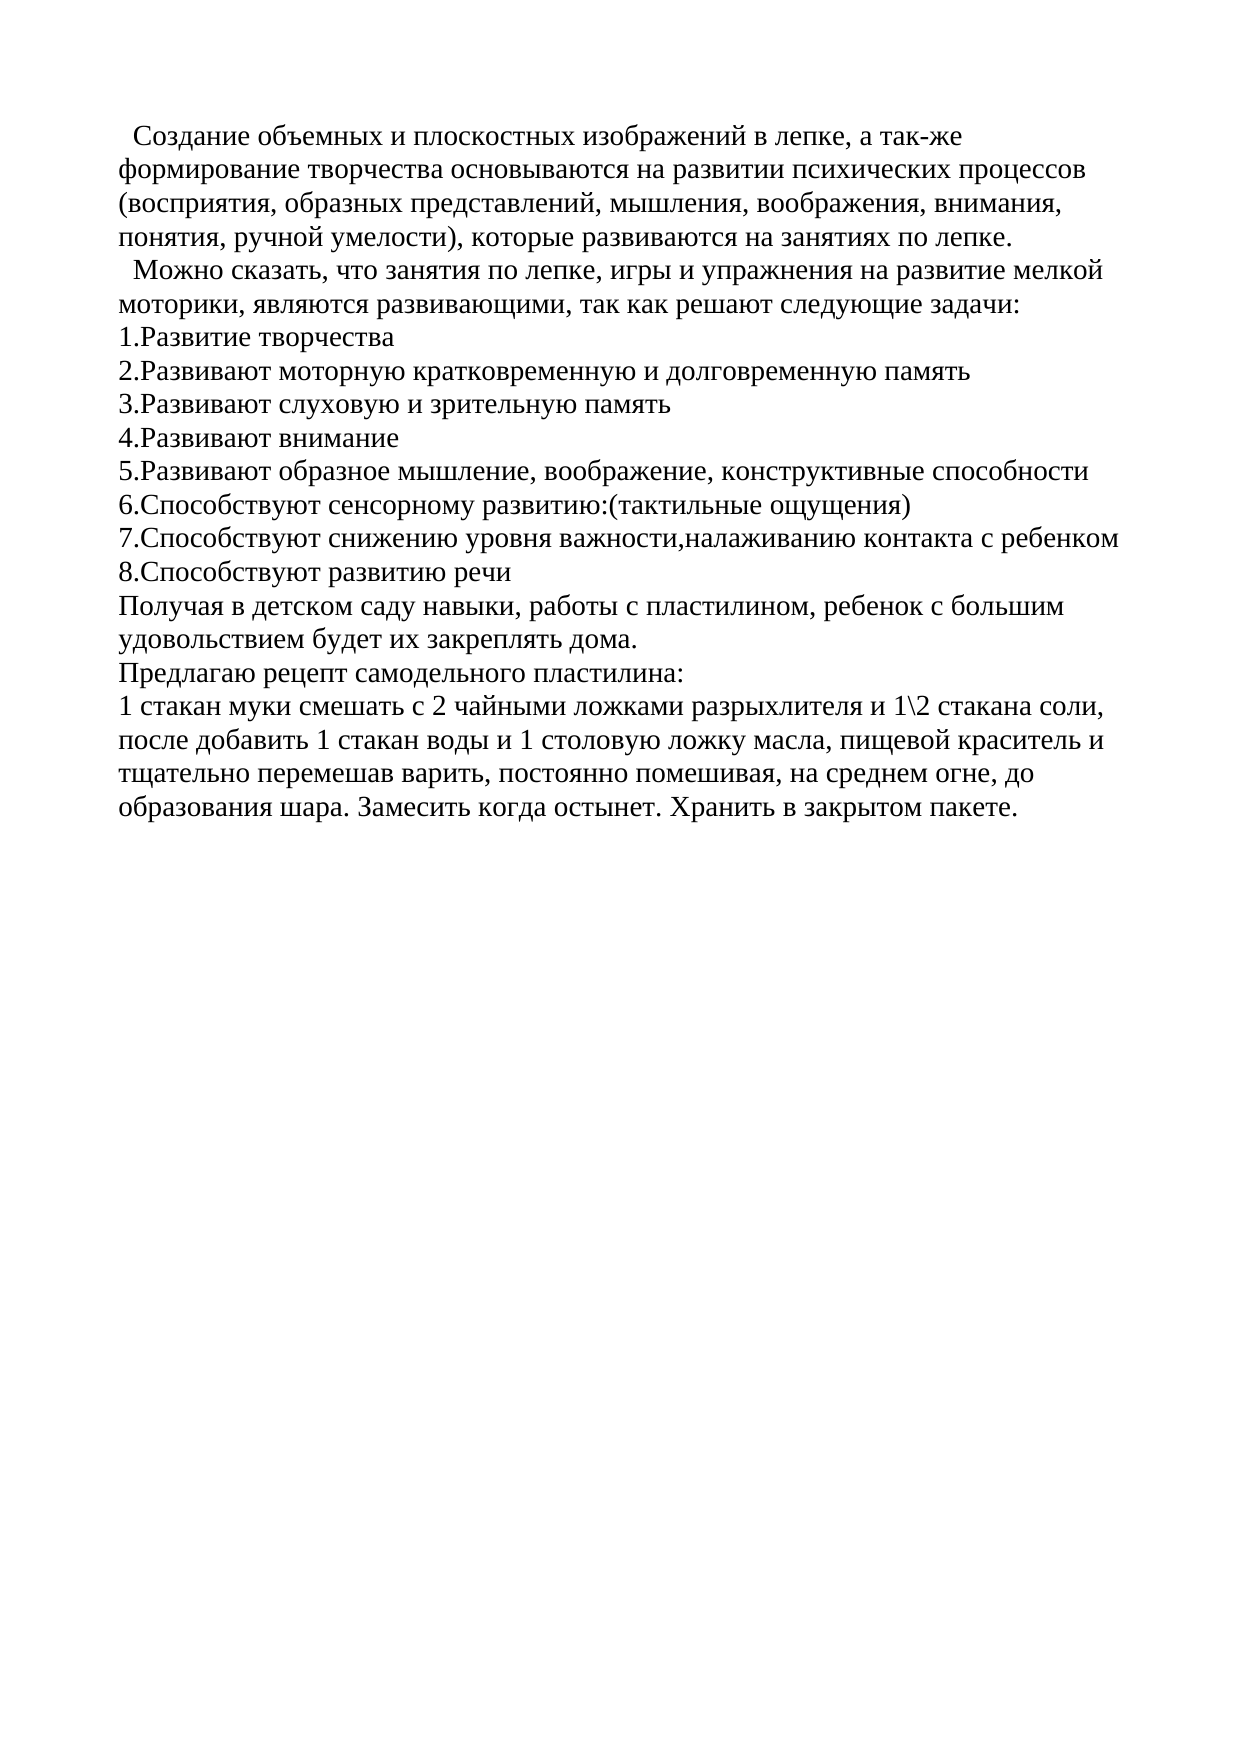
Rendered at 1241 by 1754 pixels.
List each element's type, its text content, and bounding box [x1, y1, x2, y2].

text 8.Способствуют развитию речи [118, 554, 1122, 588]
text 1.Развитие творчества [118, 319, 1122, 353]
text 6.Способствуют сенсорному развитию:(тактильные ощущения) [118, 487, 1122, 521]
text 1 стакан муки смешать с 2 чайными ложками разрыхлителя и 1\2 стакана соли, после добавить 1 стакан воды и 1 столовую ложку масла, пищевой краситель и тщательно перемешав варить, постоянно помешивая, на среднем огне, до образования шара. Замесить когда остынет. Хранить в закрытом пакете. [118, 688, 1122, 822]
text 4.Развивают внимание [118, 420, 1122, 453]
text Можно сказать, что занятия по лепке, игры и упражнения на развитие мелкой моторики, являются развивающими, так как решают следующие задачи: [118, 252, 1122, 319]
text Создание объемных и плоскостных изображений в лепке, а так-же формирование творчества основываются на развитии психических процессов (восприятия, образных представлений, мышления, воображения, внимания, понятия, ручной умелости), которые развиваются на занятиях по лепке. [118, 118, 1122, 252]
text 3.Развивают слуховую и зрительную память [118, 386, 1122, 420]
text 7.Способствуют снижению уровня важности,налаживанию контакта с ребенком [118, 521, 1122, 554]
text 2.Развивают моторную кратковременную и долговременную память [118, 353, 1122, 386]
text Получая в детском саду навыки, работы с пластилином, ребенок с большим удовольствием будет их закреплять дома. [118, 588, 1122, 655]
text 5.Развивают образное мышление, воображение, конструктивные способности [118, 453, 1122, 487]
text Предлагаю рецепт самодельного пластилина: [118, 655, 1122, 688]
